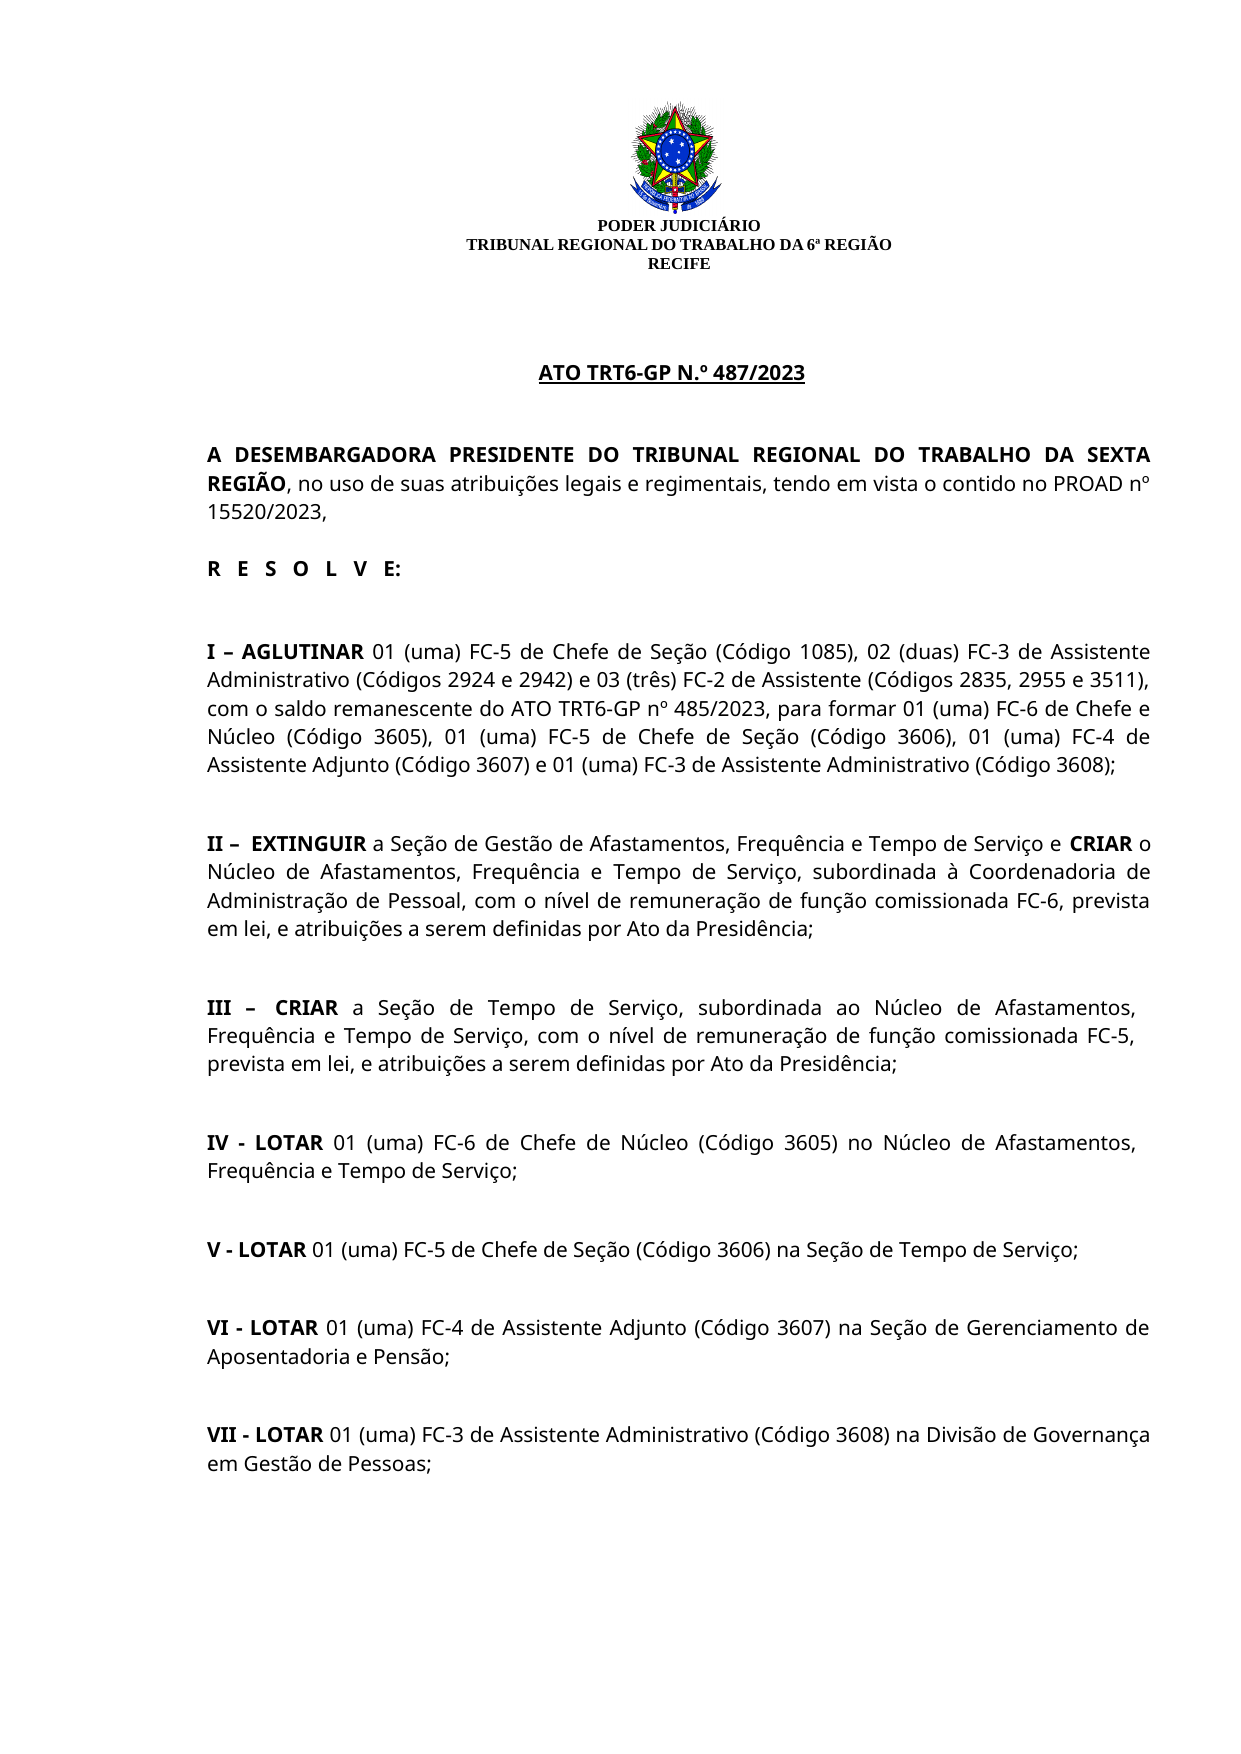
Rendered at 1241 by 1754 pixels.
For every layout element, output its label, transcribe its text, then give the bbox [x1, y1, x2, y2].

text II – EXTINGUIR a Seção de Gestão de Afastamentos, Frequência e Tempo de Serviço e CRIAR o Núcleo de Afastamentos, Frequência e Tempo de Serviço, subordinada à Coordenadoria de Administração de Pessoal, com o nível de remuneração de função comissionada FC-6, prevista em lei, e atribuições a serem definidas por Ato da Presidência; [207, 829, 1152, 943]
text TRIBUNAL REGIONAL DO TRABALHO DA 6ª REGIÃO [207, 235, 1152, 254]
text VII - LOTAR 01 (uma) FC-3 de Assistente Administrativo (Código 3608) na Divisão de Governança em Gestão de Pessoas; [207, 1420, 1152, 1477]
text IV - LOTAR 01 (uma) FC-6 de Chefe de Núcleo (Código 3605) no Núcleo de Afastamentos, Frequência e Tempo de Serviço; [207, 1128, 1137, 1185]
text PODER JUDICIÁRIO [207, 216, 1152, 235]
text I – AGLUTINAR 01 (uma) FC-5 de Chefe de Seção (Código 1085), 02 (duas) FC-3 de Assistente Administrativo (Códigos 2924 e 2942) e 03 (três) FC-2 de Assistente (Códigos 2835, 2955 e 3511), com o saldo remanescente do ATO TRT6-GP nº 485/2023, para formar 01 (uma) FC-6 de Chefe e Núcleo (Código 3605), 01 (uma) FC-5 de Chefe de Seção (Código 3606), 01 (uma) FC-4 de Assistente Adjunto (Código 3607) e 01 (uma) FC-3 de Assistente Administrativo (Código 3608); [207, 637, 1152, 779]
text V - LOTAR 01 (uma) FC-5 de Chefe de Seção (Código 3606) na Seção de Tempo de Serviço; [207, 1235, 1152, 1263]
text A DESEMBARGADORA PRESIDENTE DO TRIBUNAL REGIONAL DO TRABALHO DA SEXTA REGIÃO, no uso de suas atribuições legais e regimentais, tendo em vista o contido no PROAD nº 15520/2023, [207, 441, 1152, 526]
text RECIFE [207, 254, 1152, 273]
text III – CRIAR a Seção de Tempo de Serviço, subordinada ao Núcleo de Afastamentos, Frequência e Tempo de Serviço, com o nível de remuneração de função comissionada FC-5, prevista em lei, e atribuições a serem definidas por Ato da Presidência; [207, 993, 1137, 1078]
picture [625, 98, 724, 216]
text VI - LOTAR 01 (uma) FC-4 de Assistente Adjunto (Código 3607) na Seção de Gerenciamento de Aposentadoria e Pensão; [207, 1313, 1152, 1370]
text R E S O L V E: [207, 554, 1137, 583]
text ATO TRT6-GP N.º 487/2023 [207, 358, 1137, 387]
